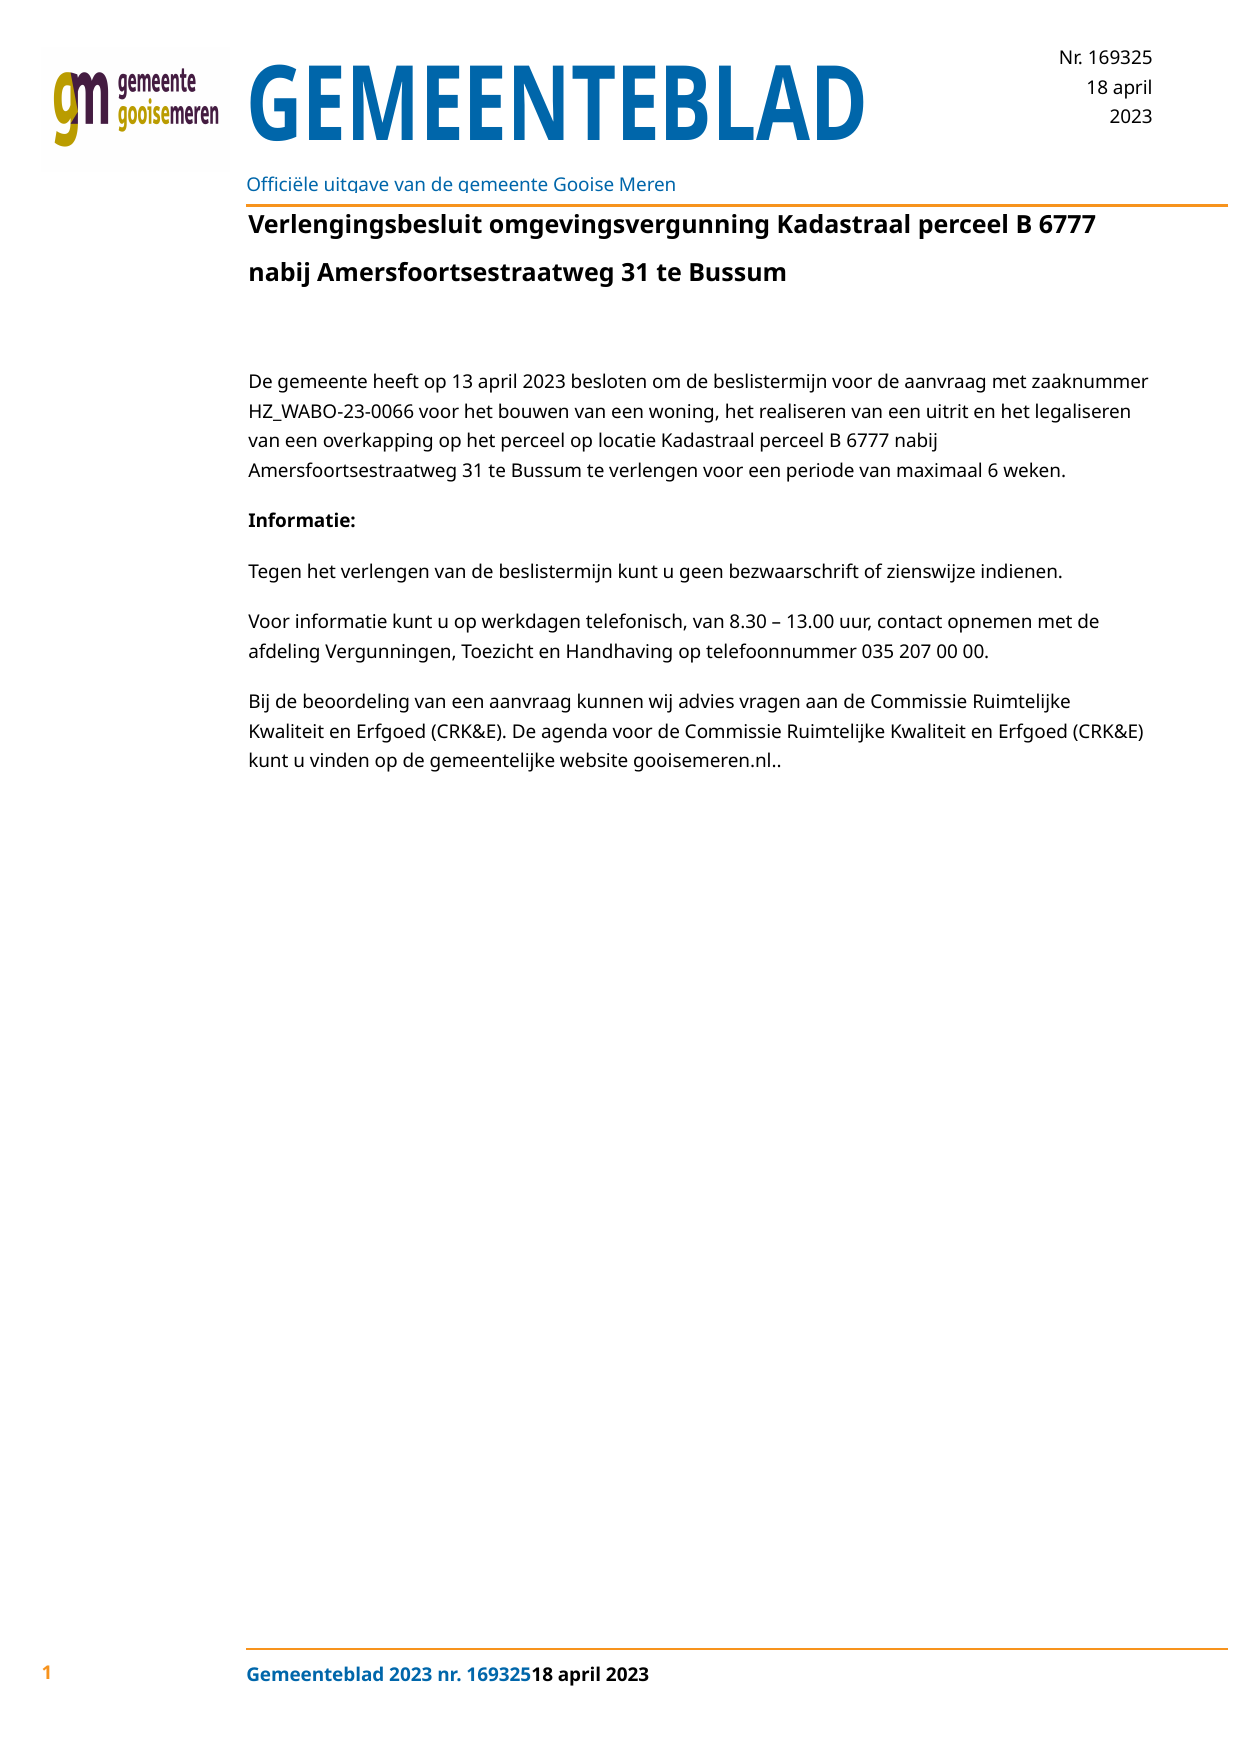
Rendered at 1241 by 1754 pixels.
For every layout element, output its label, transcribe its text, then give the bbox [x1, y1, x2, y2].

text Tegen het verlengen van de beslistermijn kunt u geen bezwaarschrift of zienswijze indienen. [248, 558, 1152, 584]
text Verlengingsbesluit omgevingsvergunning Kadastraal perceel B 6777 nabij Amersfoortsestraatweg 31 te Bussum [248, 207, 1152, 288]
text Bij de beoordeling van een aanvraag kunnen wij advies vragen aan de Commissie Ruimtelijke Kwaliteit en Erfgoed (CRK&E). De agenda voor de Commissie Ruimtelijke Kwaliteit en Erfgoed (CRK&E) kunt u vinden op de gemeentelijke website gooisemeren.nl.. [248, 688, 1152, 773]
picture [41, 47, 231, 172]
text Informatie: [248, 507, 1152, 533]
text De gemeente heeft op 13 april 2023 besloten om de beslistermijn voor de aanvraag met zaaknummer HZ_WABO-23-0066 voor het bouwen van een woning, het realiseren van een uitrit en het legaliseren van een overkapping op het perceel op locatie Kadastraal perceel B 6777 nabij Amersfoortsestraatweg 31 te Bussum te verlengen voor een periode van maximaal 6 weken. [248, 368, 1152, 483]
text Voor informatie kunt u op werkdagen telefonisch, van 8.30 – 13.00 uur, contact opnemen met de afdeling Vergunningen, Toezicht en Handhaving op telefoonnummer 035 207 00 00. [248, 608, 1152, 664]
